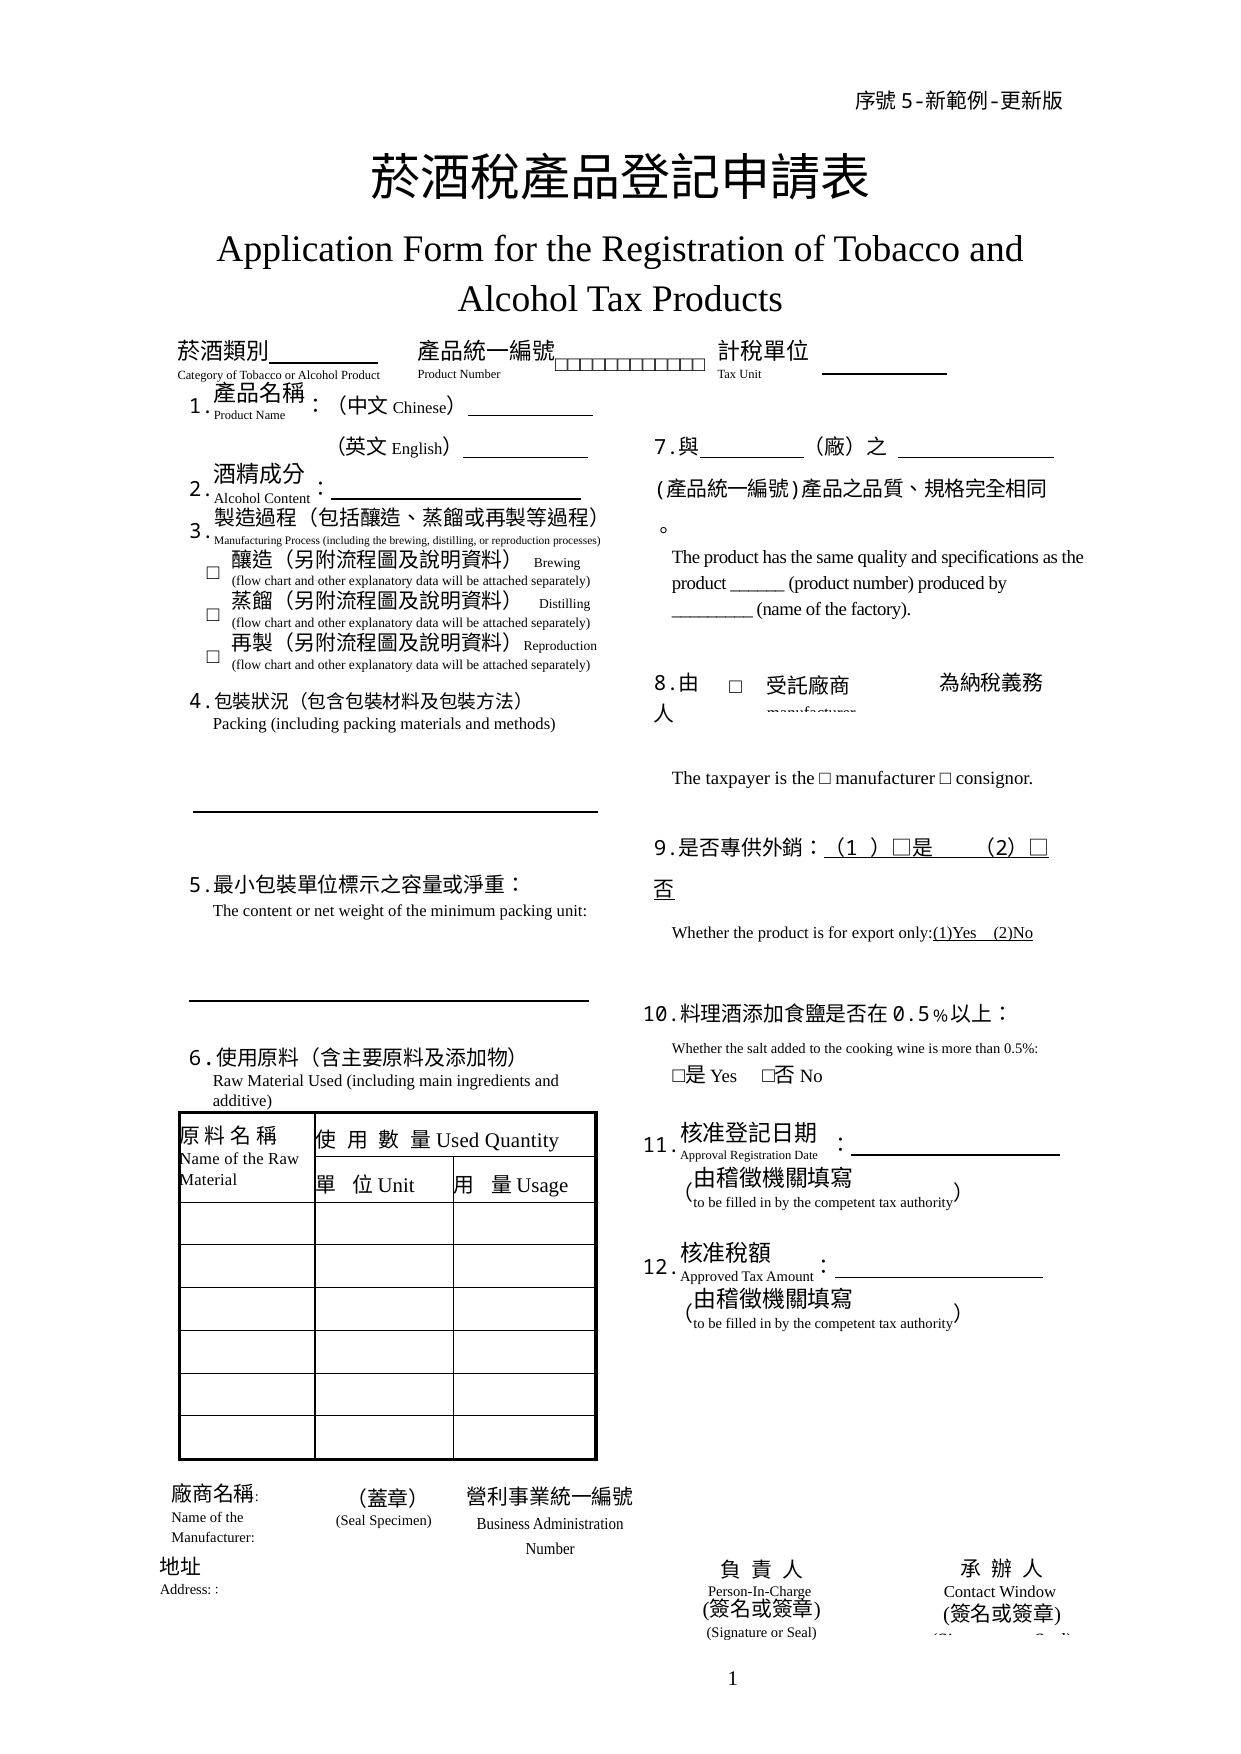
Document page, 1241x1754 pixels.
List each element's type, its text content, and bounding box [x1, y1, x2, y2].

text 7.與 （廠）之 (產品統一編號)產品之品質、規格完全相同。 [653, 421, 1063, 546]
text 負責人 [692, 1560, 831, 1581]
text 2.酒精成分 Alcohol Content： [188, 463, 598, 505]
text （英文English） [300, 421, 598, 463]
table_cell [316, 1203, 453, 1244]
table_cell [181, 1245, 314, 1287]
table_cell [181, 1203, 314, 1244]
text (Signature or Seal) [692, 1621, 831, 1639]
table_cell [454, 1374, 594, 1415]
table_cell [316, 1416, 453, 1458]
text □ 再製（另附流程圖及說明資料）Reproduction (flow chart and other explanatory data will be attached separately) [207, 630, 604, 671]
table_header 原料名稱Name of the Raw Material [181, 1114, 314, 1202]
text (Signature or Seal) [912, 1627, 1092, 1634]
table_cell [454, 1416, 594, 1458]
table_cell [454, 1288, 594, 1330]
table_cell [454, 1331, 594, 1372]
table_header 使用數量Used Quantity [316, 1114, 594, 1156]
text Whether the salt added to the cooking wine is more than 0.5%: [672, 1030, 1063, 1059]
table_cell [454, 1245, 594, 1287]
text 4.包裝狀況（包含包裝材料及包裝方法） [189, 692, 616, 713]
text □ 蒸餾（另附流程圖及說明資料） Distilling (flow chart and other explanatory data will be attached separately) [207, 588, 604, 630]
list The content or net weight of the minimum packing unit: [213, 901, 598, 920]
text (簽名或簽章) [912, 1602, 1092, 1627]
table_cell [454, 1203, 594, 1244]
table_cell [181, 1416, 314, 1458]
list The taxpayer is the □ manufacturer □ consignor. [672, 759, 1063, 791]
text 10.料理酒添加食鹽是否在0.5﹪以上： [642, 988, 1063, 1030]
text Business Administration Number [460, 1509, 640, 1556]
text （由稽徵機關填寫 to be filled in by the competent tax authority） [672, 1162, 1063, 1210]
text 承辦人 [912, 1560, 1092, 1581]
text 1.產品名稱 Product Name：（中文Chinese） [188, 380, 598, 421]
text Whether the product is for export only:(1)Yes (2)No [672, 905, 1063, 947]
text (簽名或簽章) [692, 1600, 831, 1621]
table_cell [316, 1374, 453, 1415]
table_cell [316, 1245, 453, 1287]
table_cell 單位Unit [316, 1157, 453, 1202]
text Application Form for the Registration of Tobacco and Alcohol Tax Products [177, 222, 1063, 322]
text 6.使用原料（含主要原料及添加物） [188, 1048, 598, 1069]
text （由稽徵機關填寫 to be filled in by the competent tax authority） [672, 1283, 1063, 1331]
text 5.最小包裝單位標示之容量或淨重： [188, 859, 598, 901]
text 菸酒稅產品登記申請表 [177, 156, 1063, 206]
text Packing (including packing materials and methods) [213, 713, 616, 734]
text 營利事業統一編號 [460, 1484, 640, 1509]
text 地址 Address:： [159, 1548, 598, 1598]
text 8.由 為納稅義務人 [653, 666, 1063, 728]
table_cell [316, 1331, 453, 1372]
text 9.是否專供外銷：（1 ）□是 （2）□否 [653, 822, 1063, 905]
list 受託廠商manufacturer [729, 673, 924, 712]
table_cell 用量Usage [454, 1157, 594, 1202]
table_cell [181, 1288, 314, 1330]
table_cell [316, 1288, 453, 1330]
text 3.製造過程（包括釀造、蒸餾或再製等過程） Manufacturing Process (including the brewing, distilling, or reproduction processes) [189, 505, 616, 546]
text 廠商名稱: [171, 1484, 282, 1505]
text 菸酒類別 Category of Tobacco or Alcohol Product 產品統一編號 Product Number□□□□□□□□□□□□ 計稅單位 Tax Unit [177, 338, 1063, 380]
list Raw Material Used (including main ingredients and additive) [213, 1069, 598, 1111]
table_cell [181, 1374, 314, 1415]
table_cell [181, 1331, 314, 1372]
text 12.核准稅額 Approved Tax Amount： [642, 1241, 1063, 1283]
text 11.核准登記日期 Approval Registration Date ： [642, 1114, 1063, 1162]
text Person-In-Charge [692, 1581, 831, 1600]
text Contact Window [912, 1581, 1092, 1602]
text □ 釀造（另附流程圖及說明資料） Brewing (flow chart and other explanatory data will be attached separately) [207, 546, 604, 588]
text Name of the Manufacturer: [171, 1505, 287, 1545]
text （蓋章）(Seal Specimen) [156, 1477, 655, 1564]
list The product has the same quality and specifications as the product ______ (product number) produced by _________ (name of the factory). [672, 546, 1087, 619]
text □是Yes □否No [672, 1059, 1063, 1088]
